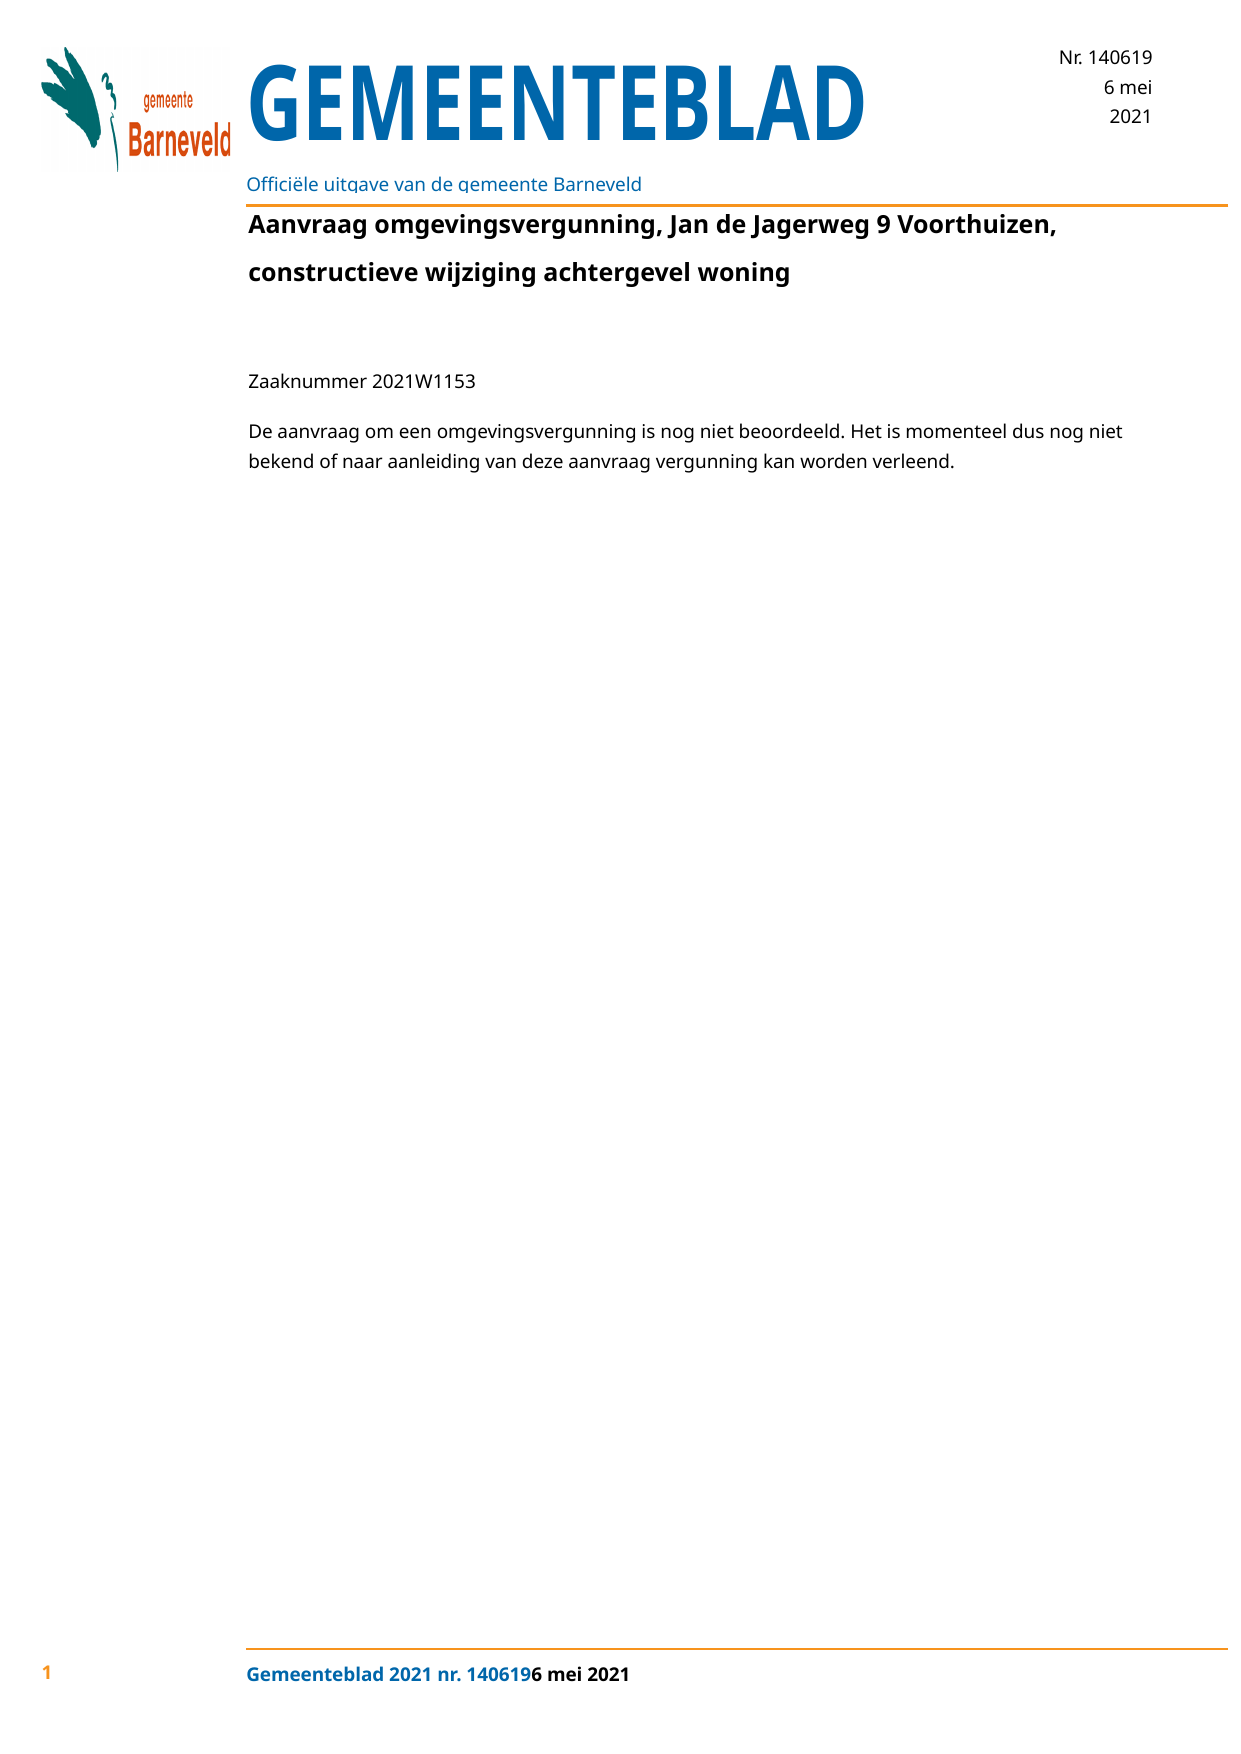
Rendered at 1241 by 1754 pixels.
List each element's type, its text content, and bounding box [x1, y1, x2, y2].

text Zaaknummer 2021W1153 [248, 368, 1152, 394]
text De aanvraag om een omgevingsvergunning is nog niet beoordeeld. Het is momenteel dus nog niet bekend of naar aanleiding van deze aanvraag vergunning kan worden verleend. [248, 419, 1152, 474]
text Aanvraag omgevingsvergunning, Jan de Jagerweg 9 Voorthuizen, constructieve wijziging achtergevel woning [248, 207, 1152, 288]
picture [41, 47, 231, 172]
